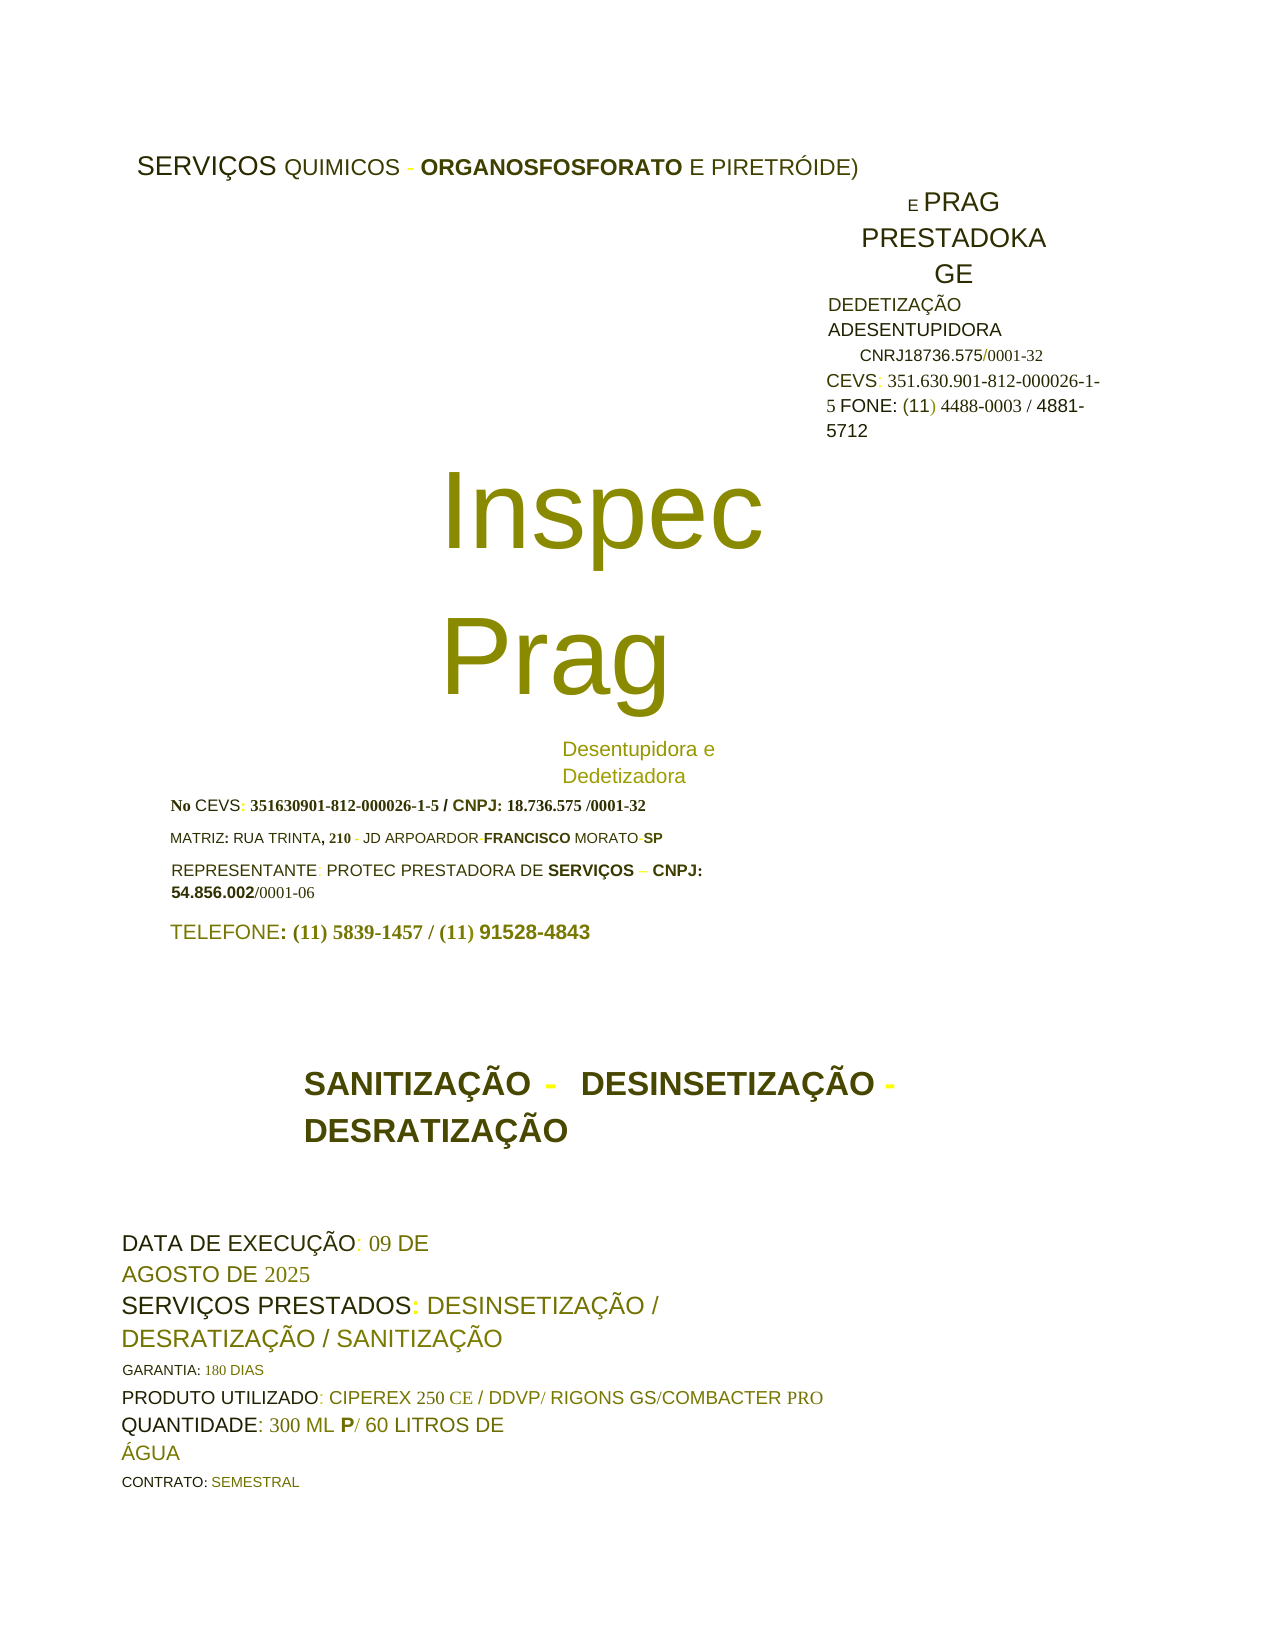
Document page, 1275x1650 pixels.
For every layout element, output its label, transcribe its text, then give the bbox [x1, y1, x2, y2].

text DEDETIZAÇÃO ADESENTUPIDORA [828, 294, 1103, 340]
text GARANTIA: 180 DIAS [122, 1361, 318, 1378]
text CONTRATO: SEMESTRAL [122, 1474, 353, 1491]
text SANITIZAÇÃO - DESINSETIZAÇÃO - DESRATIZAÇÃO [303, 1064, 977, 1149]
text E PRAG PRESTADOKAGE [858, 186, 1049, 289]
text QUANTIDADE: 300 ML P/ 60 LITROS DE ÁGUA [121, 1413, 538, 1465]
text SERVIÇOS QUIMICOS - ORGANOSFOSFORATO E PIRETRÓIDE) [137, 150, 1141, 181]
text Desentupidora e Dedetizadora [562, 737, 774, 788]
text SERVIÇOS PRESTADOS: DESINSETIZAÇÃO / DESRATIZAÇÃO / SANITIZAÇÃO [121, 1291, 804, 1353]
text PRODUTO UTILIZADO: CIPEREX 250 CE / DDVP/ RIGONS GS/COMBACTER PRO [122, 1386, 836, 1408]
text InspecPrag [439, 445, 813, 718]
text DATA DE EXECUÇÃO: 09 DE AGOSTO DE 2025 [122, 1230, 533, 1287]
text CNRJ18736.575/0001-32 [859, 346, 1072, 365]
text REPRESENTANTE: PROTEC PRESTADORA DE SERVIÇOS – CNPJ: 54.856.002/0001-06 [171, 861, 811, 902]
text No CEVS: 351630901-812-000026-1-5 / CNPJ: 18.736.575 /0001-32 [170, 796, 684, 815]
text MATRIZ: RUA TRINTA, 210 - JD ARPOARDOR-FRANCISCO MORATO-SP [170, 830, 708, 847]
text CEVS: 351.630.901-812-000026-1-5 FONE: (11) 4488-0003 / 4881-5712 [826, 370, 1109, 442]
text TELEFONE: (11) 5839-1457 / (11) 91528-4843 [170, 919, 617, 944]
